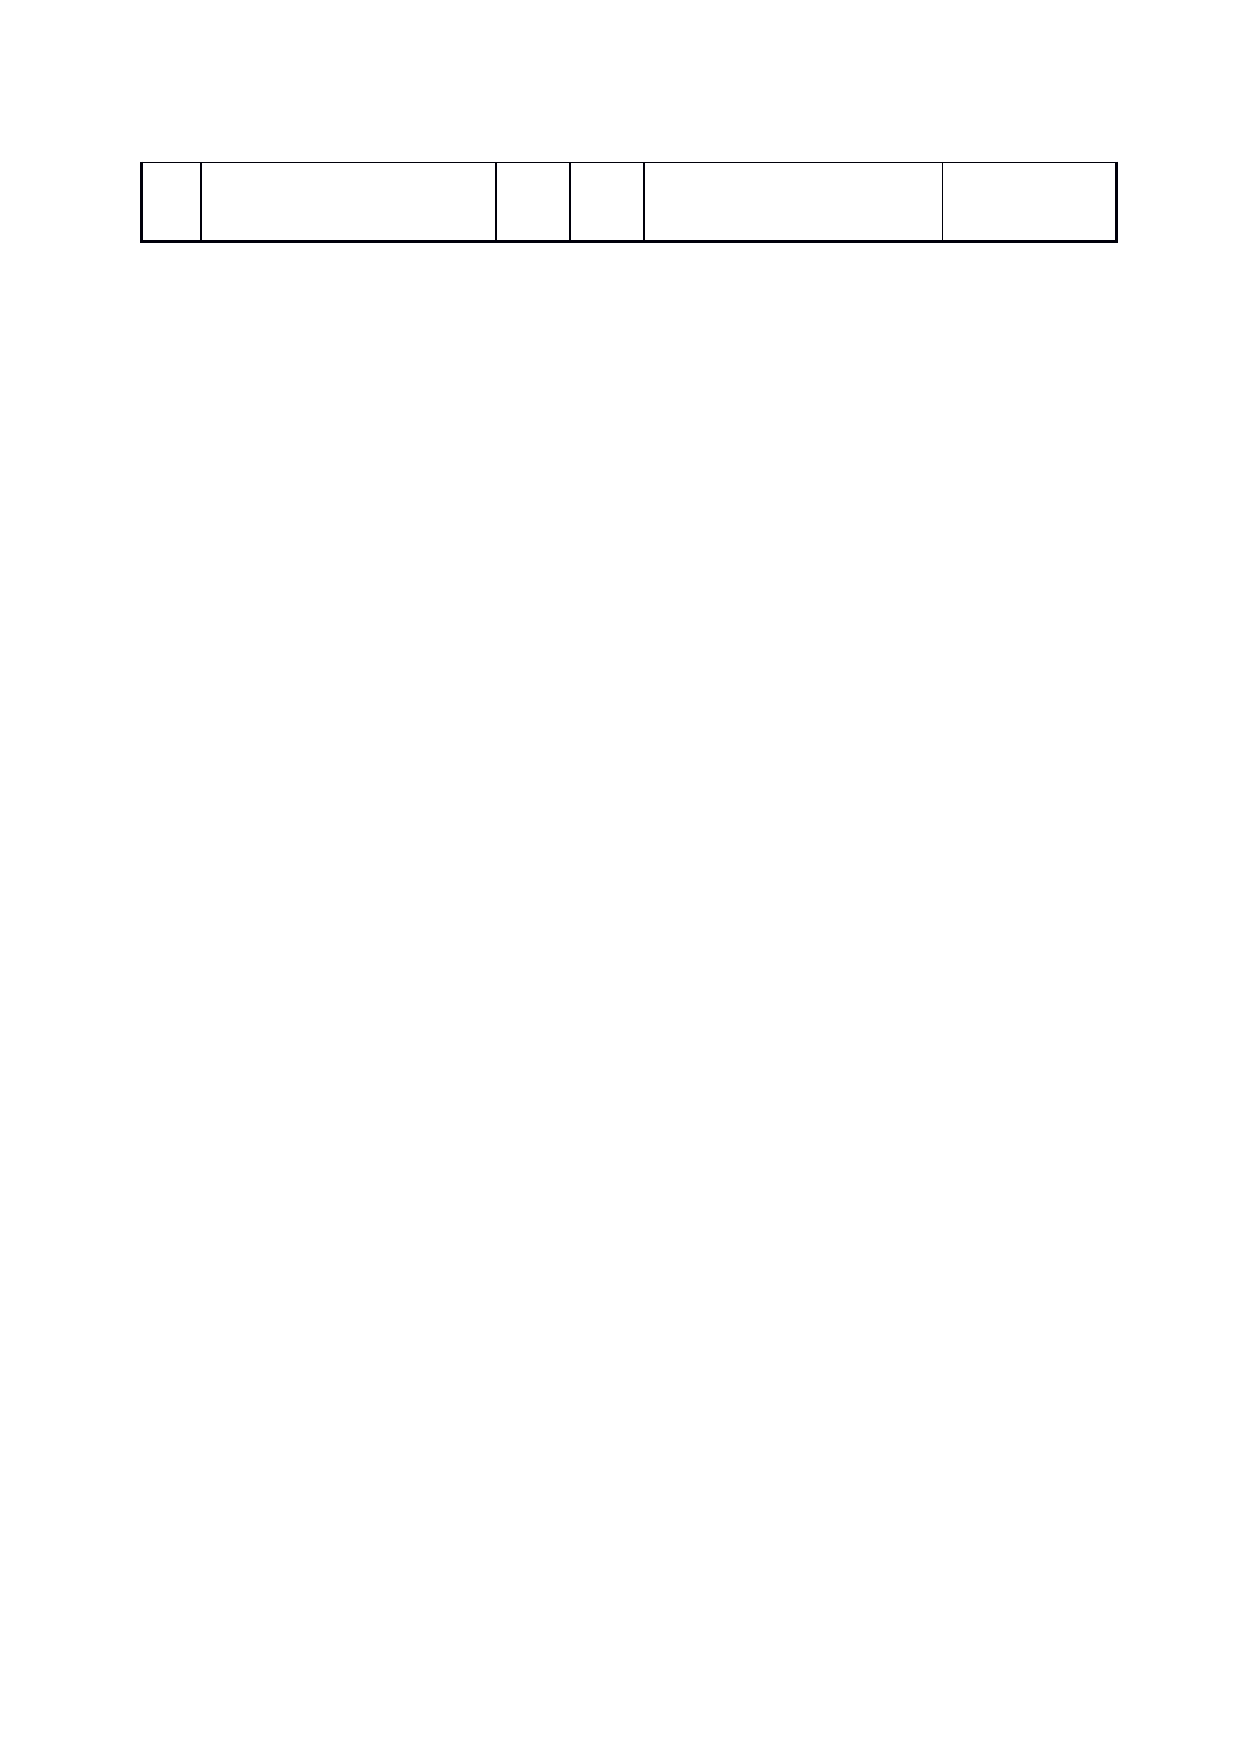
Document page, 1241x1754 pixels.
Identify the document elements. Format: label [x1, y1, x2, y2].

table_cell [497, 163, 569, 240]
table_cell [645, 163, 942, 240]
table_cell [943, 163, 1115, 240]
table_cell [571, 163, 643, 240]
table_cell [202, 163, 495, 240]
table_cell [143, 163, 200, 240]
